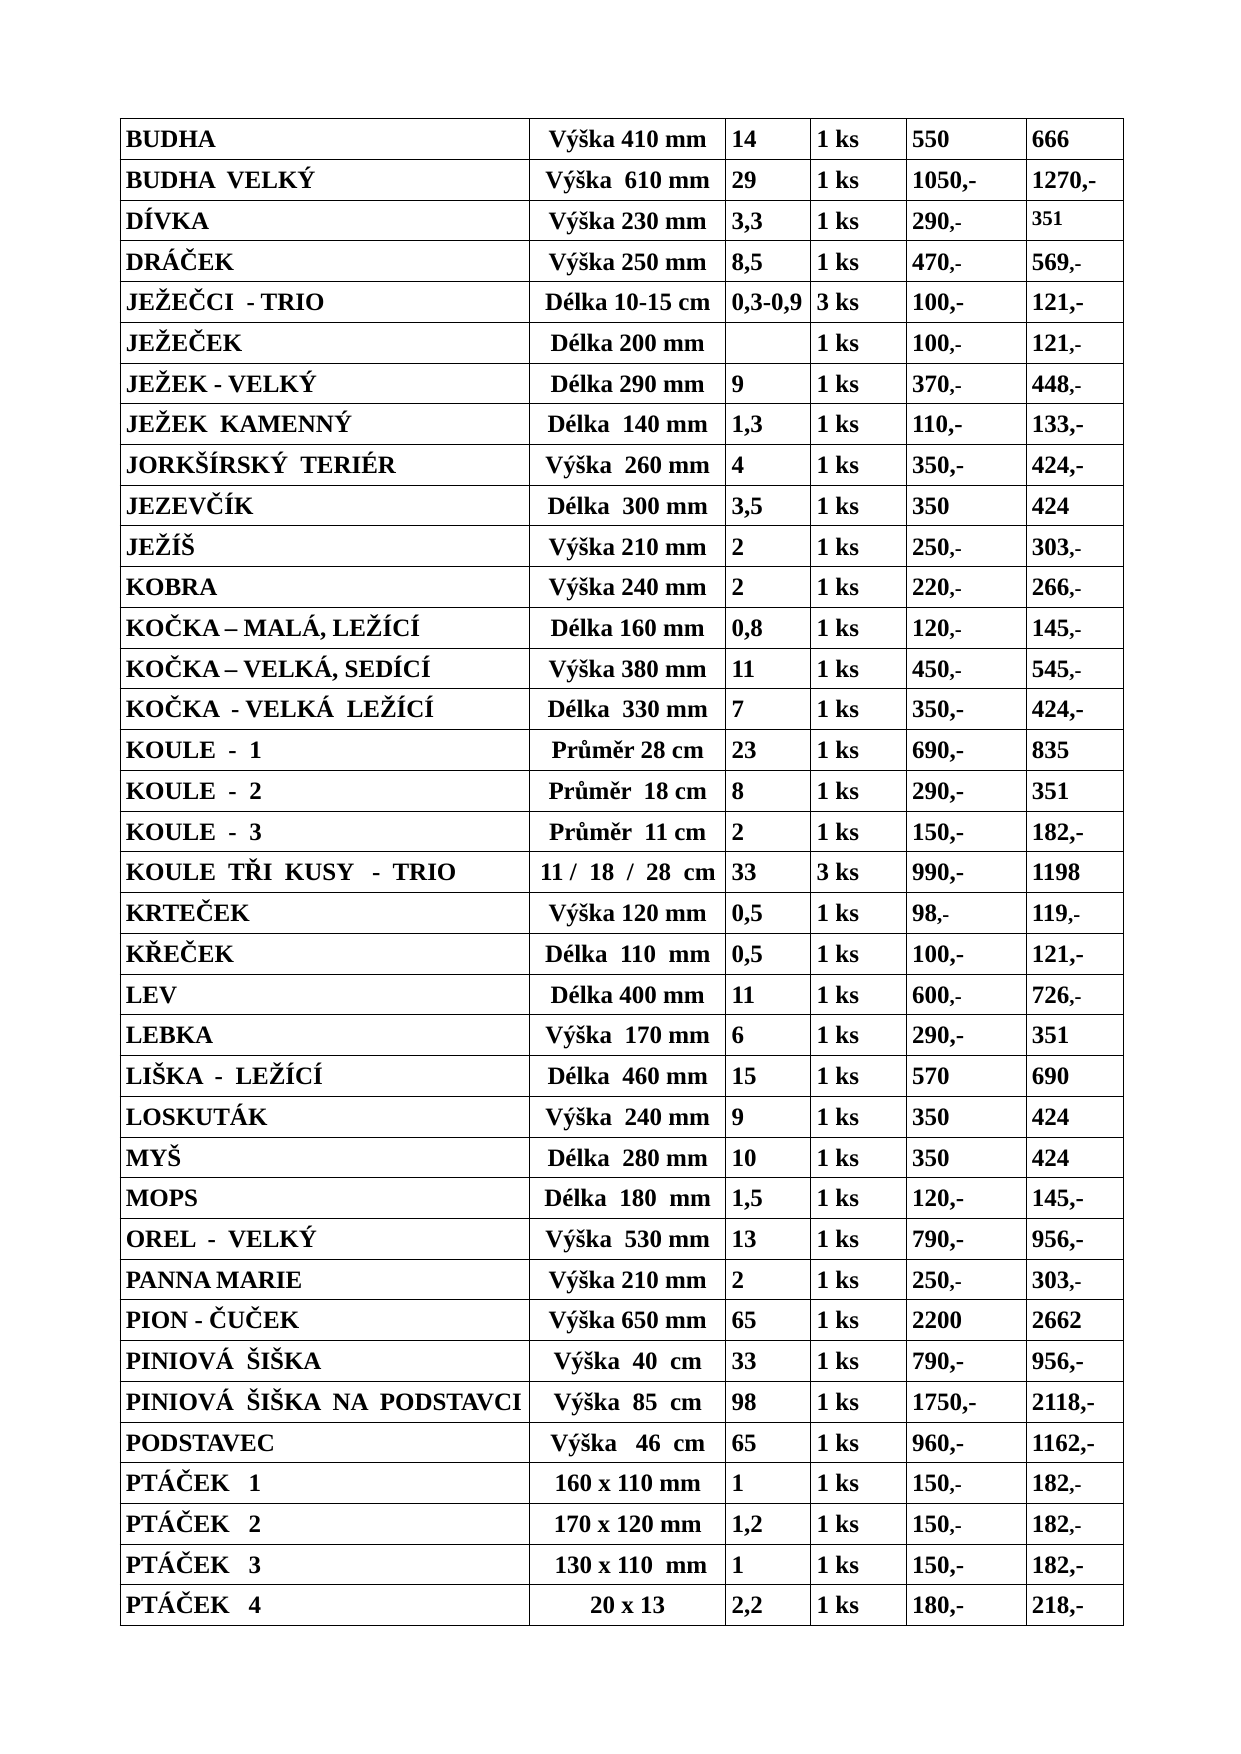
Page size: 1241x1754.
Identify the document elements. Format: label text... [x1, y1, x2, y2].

table_cell 290,- [907, 1015, 1026, 1055]
table_cell 10 [726, 1138, 810, 1177]
table_cell 1 ks [811, 1382, 906, 1421]
table_cell 150,- [907, 1504, 1026, 1544]
table_cell 2200 [907, 1300, 1026, 1340]
table_cell 960,- [907, 1423, 1026, 1462]
table_cell 100,- [907, 934, 1026, 973]
table_cell KŘEČEK [121, 934, 529, 973]
table_cell KOČKA – MALÁ, LEŽÍCÍ [121, 608, 529, 648]
table_cell 1198 [1027, 852, 1123, 892]
table_cell LEV [121, 975, 529, 1014]
table_cell 351 [1027, 771, 1123, 811]
table_cell 956,- [1027, 1219, 1123, 1258]
table_cell JORKŠÍRSKÝ TERIÉR [121, 445, 529, 485]
table_cell Délka 110 mm [530, 934, 725, 973]
table_cell 2 [726, 567, 810, 607]
table_cell Výška 240 mm [530, 567, 725, 607]
table_cell 1 ks [811, 975, 906, 1014]
table_cell 180,- [907, 1585, 1026, 1625]
table_cell 15 [726, 1056, 810, 1096]
table_cell 290,- [907, 201, 1026, 240]
table_cell 33 [726, 1341, 810, 1381]
table_cell Délka 400 mm [530, 975, 725, 1014]
table_cell 0,5 [726, 934, 810, 973]
table_cell KOČKA - VELKÁ LEŽÍCÍ [121, 689, 529, 729]
table_cell JEŽEK - VELKÝ [121, 364, 529, 403]
table_cell 290,- [907, 771, 1026, 811]
table_cell 1 ks [811, 771, 906, 811]
table_cell 350 [907, 486, 1026, 525]
table_cell 790,- [907, 1219, 1026, 1258]
table_cell 121,- [1027, 934, 1123, 973]
table_cell 1 ks [811, 1056, 906, 1096]
table_cell 351 [1027, 1015, 1123, 1055]
table_cell KOULE - 1 [121, 730, 529, 770]
table_cell 1,5 [726, 1178, 810, 1218]
table_cell KOULE TŘI KUSY - TRIO [121, 852, 529, 892]
table_cell 3 ks [811, 852, 906, 892]
table_cell JEZEVČÍK [121, 486, 529, 525]
table_cell 120,- [907, 608, 1026, 648]
table_cell 666 [1027, 119, 1123, 159]
table_cell 145,- [1027, 1178, 1123, 1218]
table_cell 1270,- [1027, 160, 1123, 199]
table_cell 350 [907, 1138, 1026, 1177]
table_cell 1 ks [811, 649, 906, 688]
table_cell 1 ks [811, 730, 906, 770]
table_cell 110,- [907, 404, 1026, 444]
table_cell 8,5 [726, 241, 810, 281]
table_cell 1 ks [811, 608, 906, 648]
table_cell 1 ks [811, 323, 906, 362]
table_cell 220,- [907, 567, 1026, 607]
table_cell 33 [726, 852, 810, 892]
table_cell 150,- [907, 1463, 1026, 1503]
table_cell 350,- [907, 445, 1026, 485]
table_cell 1 ks [811, 1097, 906, 1136]
table_cell MYŠ [121, 1138, 529, 1177]
table_cell 370,- [907, 364, 1026, 403]
table_cell 23 [726, 730, 810, 770]
table_cell 9 [726, 364, 810, 403]
table_cell KOULE - 2 [121, 771, 529, 811]
table_cell DRÁČEK [121, 241, 529, 281]
table_cell 13 [726, 1219, 810, 1258]
table_cell Výška 170 mm [530, 1015, 725, 1055]
table_cell 790,- [907, 1341, 1026, 1381]
table_cell 2118,- [1027, 1382, 1123, 1421]
table_cell JEŽEČCI - TRIO [121, 282, 529, 322]
table_cell 726,- [1027, 975, 1123, 1014]
table_cell 424,- [1027, 689, 1123, 729]
table_cell Délka 300 mm [530, 486, 725, 525]
table_cell 150,- [907, 1545, 1026, 1584]
table_cell Výška 610 mm [530, 160, 725, 199]
table_cell 250,- [907, 526, 1026, 566]
table_cell PTÁČEK 2 [121, 1504, 529, 1544]
table_cell Výška 210 mm [530, 1260, 725, 1299]
table_cell 65 [726, 1300, 810, 1340]
table_cell 1 ks [811, 1423, 906, 1462]
table_cell 1 ks [811, 567, 906, 607]
table_cell 182,- [1027, 812, 1123, 851]
table_cell PION - ČUČEK [121, 1300, 529, 1340]
table_cell 3,3 [726, 201, 810, 240]
table_cell 1 ks [811, 201, 906, 240]
table_cell PINIOVÁ ŠIŠKA NA PODSTAVCI [121, 1382, 529, 1421]
table_cell Výška 240 mm [530, 1097, 725, 1136]
table_cell 1 ks [811, 486, 906, 525]
table_cell Výška 120 mm [530, 893, 725, 933]
table_cell 0,8 [726, 608, 810, 648]
table_cell Výška 410 mm [530, 119, 725, 159]
table_cell Délka 160 mm [530, 608, 725, 648]
table_cell 11 / 18 / 28 cm [530, 852, 725, 892]
table_cell JEŽEK KAMENNÝ [121, 404, 529, 444]
table_cell 1 ks [811, 1219, 906, 1258]
table_cell Délka 180 mm [530, 1178, 725, 1218]
table_cell 133,- [1027, 404, 1123, 444]
table_cell 550 [907, 119, 1026, 159]
table_cell 1750,- [907, 1382, 1026, 1421]
table_cell 218,- [1027, 1585, 1123, 1625]
table_cell MOPS [121, 1178, 529, 1218]
table_cell PTÁČEK 1 [121, 1463, 529, 1503]
table_cell 7 [726, 689, 810, 729]
table_cell OREL - VELKÝ [121, 1219, 529, 1258]
table_cell 956,- [1027, 1341, 1123, 1381]
table_cell 0,3-0,9 [726, 282, 810, 322]
table_cell 1 ks [811, 1545, 906, 1584]
table_cell 835 [1027, 730, 1123, 770]
table_cell 1 ks [811, 1260, 906, 1299]
table_cell 145,- [1027, 608, 1123, 648]
table_cell 1 ks [811, 526, 906, 566]
table_cell 2 [726, 1260, 810, 1299]
table_cell PODSTAVEC [121, 1423, 529, 1462]
table_cell Výška 530 mm [530, 1219, 725, 1258]
table_cell Délka 10-15 cm [530, 282, 725, 322]
table_cell 20 x 13 [530, 1585, 725, 1625]
table_cell 1 ks [811, 1300, 906, 1340]
table_cell 1050,- [907, 160, 1026, 199]
table_cell PINIOVÁ ŠIŠKA [121, 1341, 529, 1381]
table_cell Délka 460 mm [530, 1056, 725, 1096]
table_cell 119,- [1027, 893, 1123, 933]
table_cell 3 ks [811, 282, 906, 322]
table_cell 690 [1027, 1056, 1123, 1096]
table_cell 121,- [1027, 282, 1123, 322]
table_cell 130 x 110 mm [530, 1545, 725, 1584]
table_cell PANNA MARIE [121, 1260, 529, 1299]
table_cell Délka 280 mm [530, 1138, 725, 1177]
table_cell 448,- [1027, 364, 1123, 403]
table_cell 1 ks [811, 160, 906, 199]
table_cell 600,- [907, 975, 1026, 1014]
table_cell 170 x 120 mm [530, 1504, 725, 1544]
table_cell 690,- [907, 730, 1026, 770]
table_cell Výška 85 cm [530, 1382, 725, 1421]
table_cell Výška 250 mm [530, 241, 725, 281]
table_cell 11 [726, 649, 810, 688]
table_cell 120,- [907, 1178, 1026, 1218]
table_cell 545,- [1027, 649, 1123, 688]
table_cell 1 [726, 1545, 810, 1584]
table_cell 350,- [907, 689, 1026, 729]
table_cell 160 x 110 mm [530, 1463, 725, 1503]
table_cell 570 [907, 1056, 1026, 1096]
table_cell 424 [1027, 1138, 1123, 1177]
table_cell LIŠKA - LEŽÍCÍ [121, 1056, 529, 1096]
table_cell Výška 380 mm [530, 649, 725, 688]
table_cell 350 [907, 1097, 1026, 1136]
table_cell BUDHA [121, 119, 529, 159]
table_cell 1 [726, 1463, 810, 1503]
table_cell 2,2 [726, 1585, 810, 1625]
table_cell KOULE - 3 [121, 812, 529, 851]
table_cell 424 [1027, 1097, 1123, 1136]
table_cell Průměr 18 cm [530, 771, 725, 811]
table_cell 1 ks [811, 1015, 906, 1055]
table_cell 266,- [1027, 567, 1123, 607]
table_cell BUDHA VELKÝ [121, 160, 529, 199]
table_cell 470,- [907, 241, 1026, 281]
table_cell 6 [726, 1015, 810, 1055]
table_cell 2 [726, 526, 810, 566]
table_cell 250,- [907, 1260, 1026, 1299]
table_cell 100,- [907, 282, 1026, 322]
table_cell 182,- [1027, 1463, 1123, 1503]
table_cell 1,3 [726, 404, 810, 444]
table_cell 2 [726, 812, 810, 851]
table_cell [726, 323, 810, 362]
table_cell 14 [726, 119, 810, 159]
table_cell Výška 650 mm [530, 1300, 725, 1340]
table_cell 29 [726, 160, 810, 199]
table_cell 424,- [1027, 445, 1123, 485]
table_cell PTÁČEK 4 [121, 1585, 529, 1625]
table_cell 100,- [907, 323, 1026, 362]
table_cell 1 ks [811, 689, 906, 729]
table_cell 1 ks [811, 364, 906, 403]
table_cell Délka 140 mm [530, 404, 725, 444]
table_cell 2662 [1027, 1300, 1123, 1340]
table_cell DÍVKA [121, 201, 529, 240]
table_cell 9 [726, 1097, 810, 1136]
table_cell 65 [726, 1423, 810, 1462]
table_cell 1 ks [811, 893, 906, 933]
table_cell 303,- [1027, 1260, 1123, 1299]
table_cell Výška 260 mm [530, 445, 725, 485]
table_cell Výška 46 cm [530, 1423, 725, 1462]
table_cell 1 ks [811, 1463, 906, 1503]
table_cell 1 ks [811, 812, 906, 851]
table_cell 1 ks [811, 119, 906, 159]
table_cell 990,- [907, 852, 1026, 892]
table_cell 8 [726, 771, 810, 811]
table_cell 424 [1027, 486, 1123, 525]
table_cell LOSKUTÁK [121, 1097, 529, 1136]
table_cell 1 ks [811, 404, 906, 444]
table_cell 182,- [1027, 1504, 1123, 1544]
table_cell JEŽEČEK [121, 323, 529, 362]
table_cell 1 ks [811, 1504, 906, 1544]
table_cell Výška 210 mm [530, 526, 725, 566]
table_cell LEBKA [121, 1015, 529, 1055]
table_cell 1 ks [811, 1178, 906, 1218]
table_cell 150,- [907, 812, 1026, 851]
table_cell 1 ks [811, 1138, 906, 1177]
table_cell JEŽÍŠ [121, 526, 529, 566]
table_cell 1162,- [1027, 1423, 1123, 1462]
table_cell 11 [726, 975, 810, 1014]
table_cell 4 [726, 445, 810, 485]
table_cell Délka 330 mm [530, 689, 725, 729]
table_cell 1 ks [811, 241, 906, 281]
table_cell PTÁČEK 3 [121, 1545, 529, 1584]
table_cell Výška 230 mm [530, 201, 725, 240]
table_cell 1 ks [811, 1585, 906, 1625]
table_cell Výška 40 cm [530, 1341, 725, 1381]
table_cell 98,- [907, 893, 1026, 933]
table_cell Délka 290 mm [530, 364, 725, 403]
table_cell Průměr 11 cm [530, 812, 725, 851]
table_cell 1,2 [726, 1504, 810, 1544]
table_cell 303,- [1027, 526, 1123, 566]
table_cell Průměr 28 cm [530, 730, 725, 770]
table_cell 1 ks [811, 445, 906, 485]
table_cell 3,5 [726, 486, 810, 525]
table_cell 0,5 [726, 893, 810, 933]
table_cell 1 ks [811, 934, 906, 973]
table_cell 98 [726, 1382, 810, 1421]
table_cell KOBRA [121, 567, 529, 607]
table_cell KOČKA – VELKÁ, SEDÍCÍ [121, 649, 529, 688]
table_cell 450,- [907, 649, 1026, 688]
table_cell Délka 200 mm [530, 323, 725, 362]
table_cell 121,- [1027, 323, 1123, 362]
table_cell 182,- [1027, 1545, 1123, 1584]
table_cell 569,- [1027, 241, 1123, 281]
table_cell KRTEČEK [121, 893, 529, 933]
table_cell 1 ks [811, 1341, 906, 1381]
table_cell 351 [1027, 201, 1123, 240]
